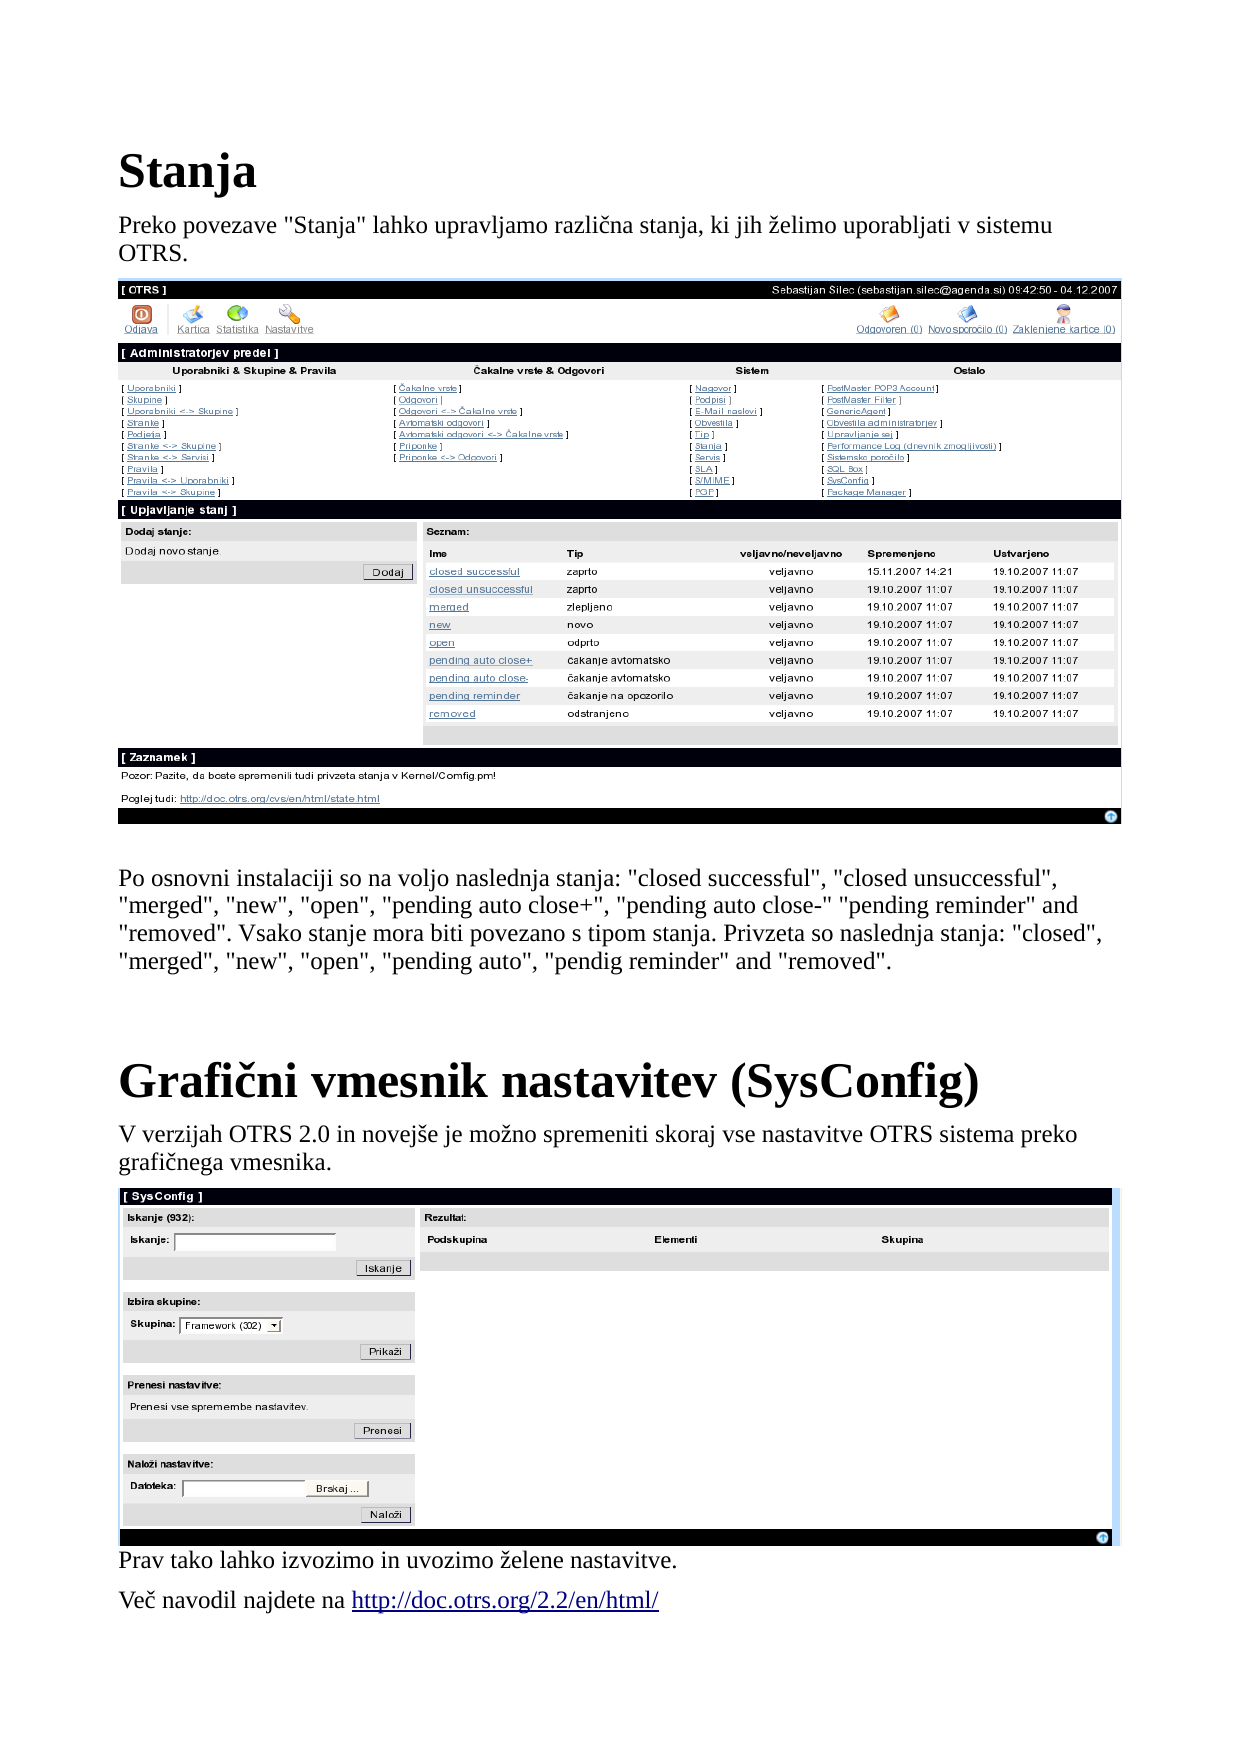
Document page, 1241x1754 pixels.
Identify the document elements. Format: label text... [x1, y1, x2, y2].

picture [118, 278, 1122, 824]
text V verzijah OTRS 2.0 in novejše je možno spremeniti skoraj vse nastavitve OTRS sistema preko grafičnega vmesnika. [118, 1120, 1122, 1176]
subtitle Stanja [118, 143, 1122, 198]
picture [118, 1188, 1122, 1546]
text Prav tako lahko izvozimo in uvozimo želene nastavitve. [118, 1546, 1122, 1574]
text Preko povezave "Stanja" lahko upravljamo različna stanja, ki jih želimo uporabljati v sistemu OTRS. [118, 211, 1122, 266]
text Po osnovni instalaciji so na voljo naslednja stanja: "closed successful", "closed unsuccessful", "merged", "new", "open", "pending auto close+", "pending auto close-" "pending reminder" and "removed". Vsako stanje mora biti povezano s tipom stanja. Privzeta so naslednja stanja: "closed", "merged", "new", "open", "pending auto", "pendig reminder" and "removed". [118, 864, 1122, 975]
subtitle Grafični vmesnik nastavitev (SysConfig) [118, 1052, 1122, 1108]
text Več navodil najdete na http://doc.otrs.org/2.2/en/html/ [118, 1586, 1122, 1614]
